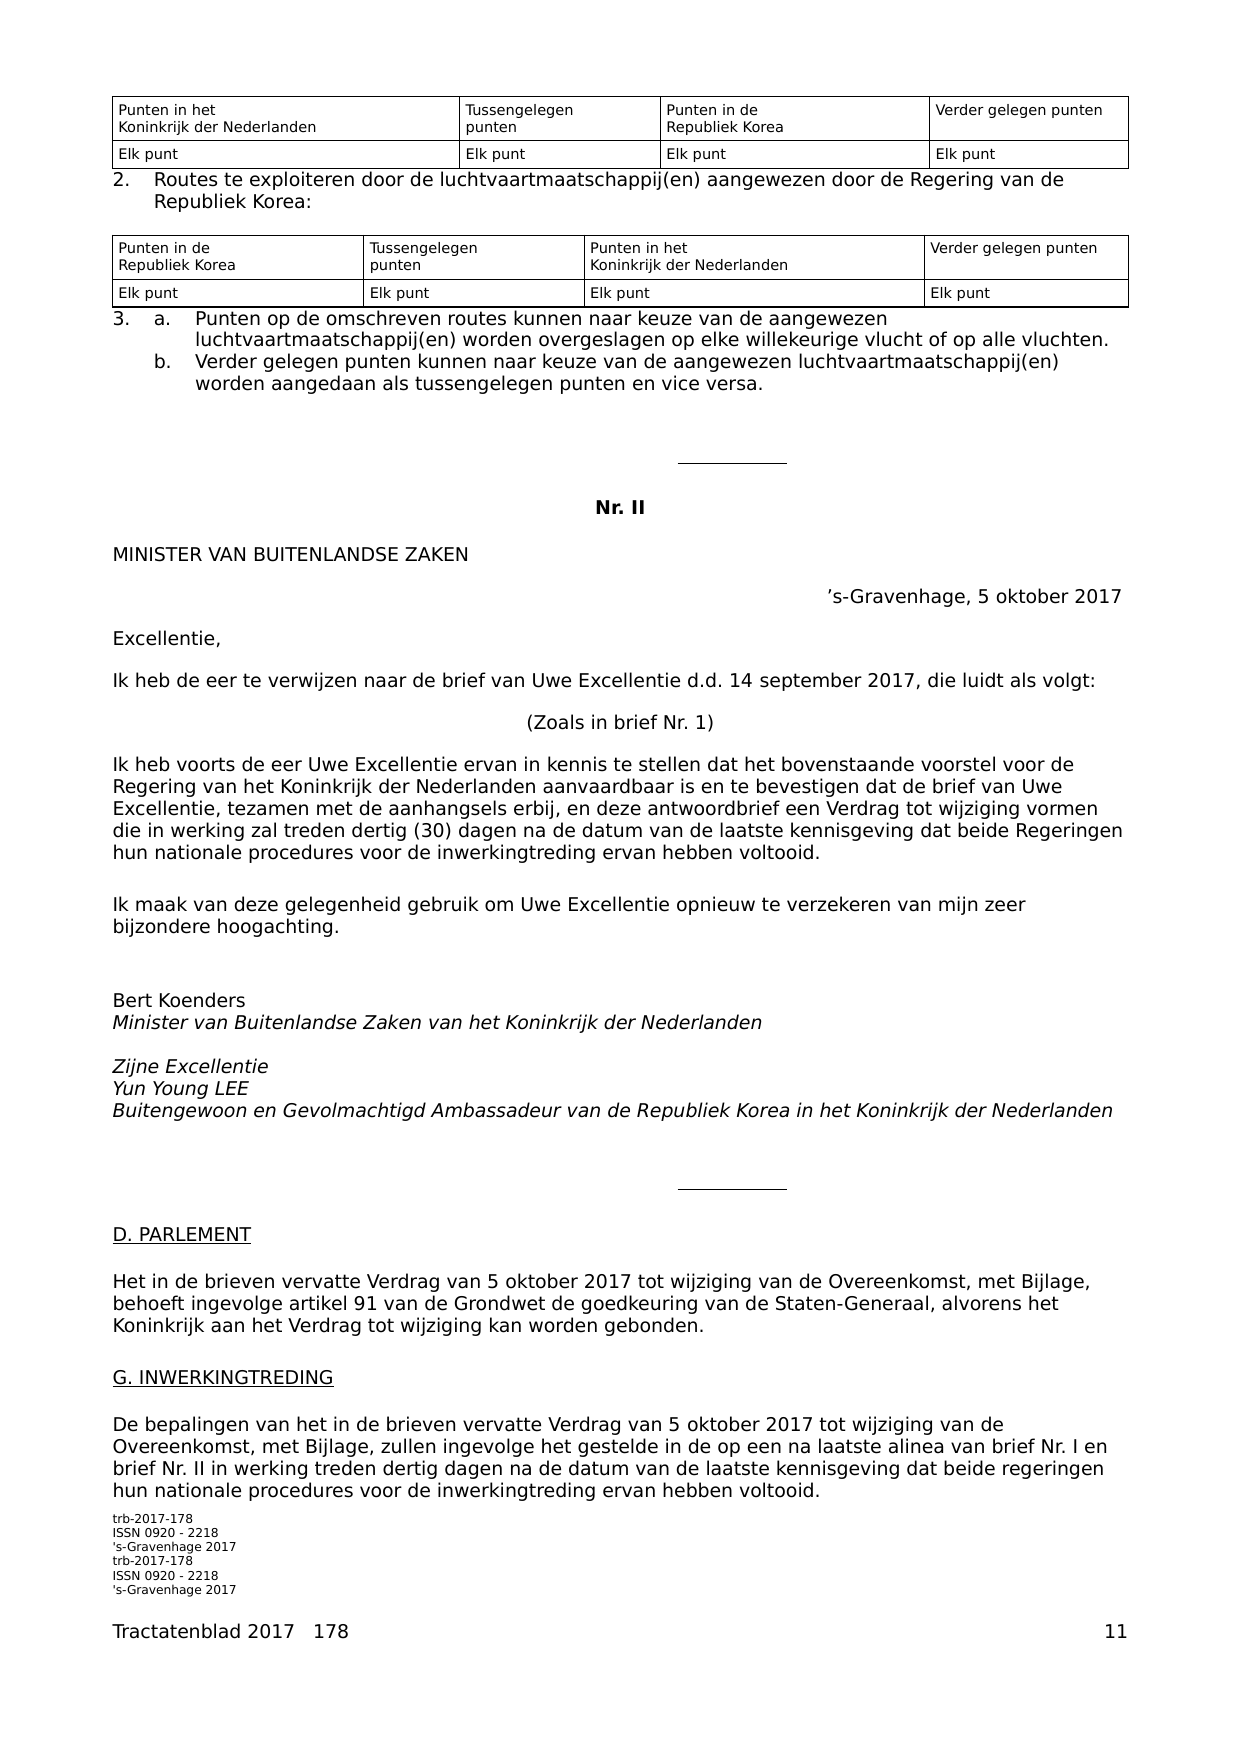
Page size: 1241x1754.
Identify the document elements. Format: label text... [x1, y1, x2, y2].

subtitle D. PARLEMENT [112, 1224, 1128, 1246]
text ’s-Gravenhage, 5 oktober 2017 [112, 586, 1128, 608]
text 's-Gravenhage 2017 [112, 1583, 346, 1597]
text Minister van Buitenlandse Zaken van het Koninkrijk der Nederlanden [112, 1012, 1128, 1034]
subtitle G. INWERKINGTREDING [112, 1367, 1128, 1389]
text Ik heb voorts de eer Uwe Excellentie ervan in kennis te stellen dat het bovenstaande voorstel voor de Regering van het Koninkrijk der Nederlanden aanvaardbaar is en te bevestigen dat de brief van Uwe Excellentie, tezamen met de aanhangsels erbij, en deze antwoordbrief een Verdrag tot wijziging vormen die in werking zal treden dertig (30) dagen na de datum van de laatste kennisgeving dat beide Regeringen hun nationale procedures voor de inwerkingtreding ervan hebben voltooid. [112, 754, 1128, 864]
text ISSN 0920 - 2218 [112, 1526, 346, 1540]
text Bert Koenders [112, 990, 1128, 1012]
text Excellentie, [112, 628, 1128, 650]
table_cell Elk punt [661, 141, 929, 168]
table_header Punten in het Koninkrijk der Nederlanden [113, 97, 459, 140]
table_header Punten in de Republiek Korea [113, 236, 363, 279]
table_header Punten in de Republiek Korea [661, 97, 929, 140]
text (Zoals in brief Nr. 1) [112, 712, 1128, 734]
text Buitengewoon en Gevolmachtigd Ambassadeur van de Republiek Korea in het Koninkrijk der Nederlanden [112, 1100, 1128, 1122]
table_cell Elk punt [930, 141, 1128, 168]
text Het in de brieven vervatte Verdrag van 5 oktober 2017 tot wijziging van de Overeenkomst, met Bijlage, behoeft ingevolge artikel 91 van de Grondwet de goedkeuring van de Staten-Generaal, alvorens het Koninkrijk aan het Verdrag tot wijziging kan worden gebonden. [112, 1271, 1128, 1337]
text MINISTER VAN BUITENLANDSE ZAKEN [112, 544, 1128, 566]
text Ik maak van deze gelegenheid gebruik om Uwe Excellentie opnieuw te verzekeren van mijn zeer bijzondere hoogachting. [112, 894, 1128, 938]
table_header Tussengelegen punten [364, 236, 584, 279]
table_header Verder gelegen punten [925, 236, 1128, 279]
table_cell Elk punt [460, 141, 660, 168]
subtitle Nr. II [112, 497, 1128, 519]
table_header Punten in het Koninkrijk der Nederlanden [585, 236, 924, 279]
text b. Verder gelegen punten kunnen naar keuze van de aangewezen luchtvaartmaatschappij(en) worden aangedaan als tussengelegen punten en vice versa. [153, 351, 1128, 395]
text 3. a. Punten op de omschreven routes kunnen naar keuze van de aangewezen luchtvaartmaatschappij(en) worden overgeslagen op elke willekeurige vlucht of op alle vluchten. [112, 308, 1128, 351]
table_cell Elk punt [925, 280, 1128, 306]
text Yun Young LEE [112, 1078, 1128, 1100]
table_header Tussengelegen punten [460, 97, 660, 140]
table_cell Elk punt [113, 280, 363, 306]
text Zijne Excellentie [112, 1056, 1128, 1078]
text ISSN 0920 - 2218 [112, 1569, 346, 1583]
table_cell Elk punt [364, 280, 584, 306]
text trb-2017-178 [112, 1554, 346, 1569]
table_cell Elk punt [585, 280, 924, 306]
text De bepalingen van het in de brieven vervatte Verdrag van 5 oktober 2017 tot wijziging van de Overeenkomst, met Bijlage, zullen ingevolge het gestelde in de op een na laatste alinea van brief Nr. I en brief Nr. II in werking treden dertig dagen na de datum van de laatste kennisgeving dat beide regeringen hun nationale procedures voor de inwerkingtreding ervan hebben voltooid. [112, 1414, 1128, 1502]
text 2. Routes te exploiteren door de luchtvaartmaatschappij(en) aangewezen door de Regering van de Republiek Korea: [112, 169, 1128, 213]
text 's-Gravenhage 2017 [112, 1540, 346, 1554]
table_header Verder gelegen punten [930, 97, 1128, 140]
table_cell Elk punt [113, 141, 459, 168]
text trb-2017-178 [112, 1512, 346, 1526]
text Ik heb de eer te verwijzen naar de brief van Uwe Excellentie d.d. 14 september 2017, die luidt als volgt: [112, 670, 1128, 692]
